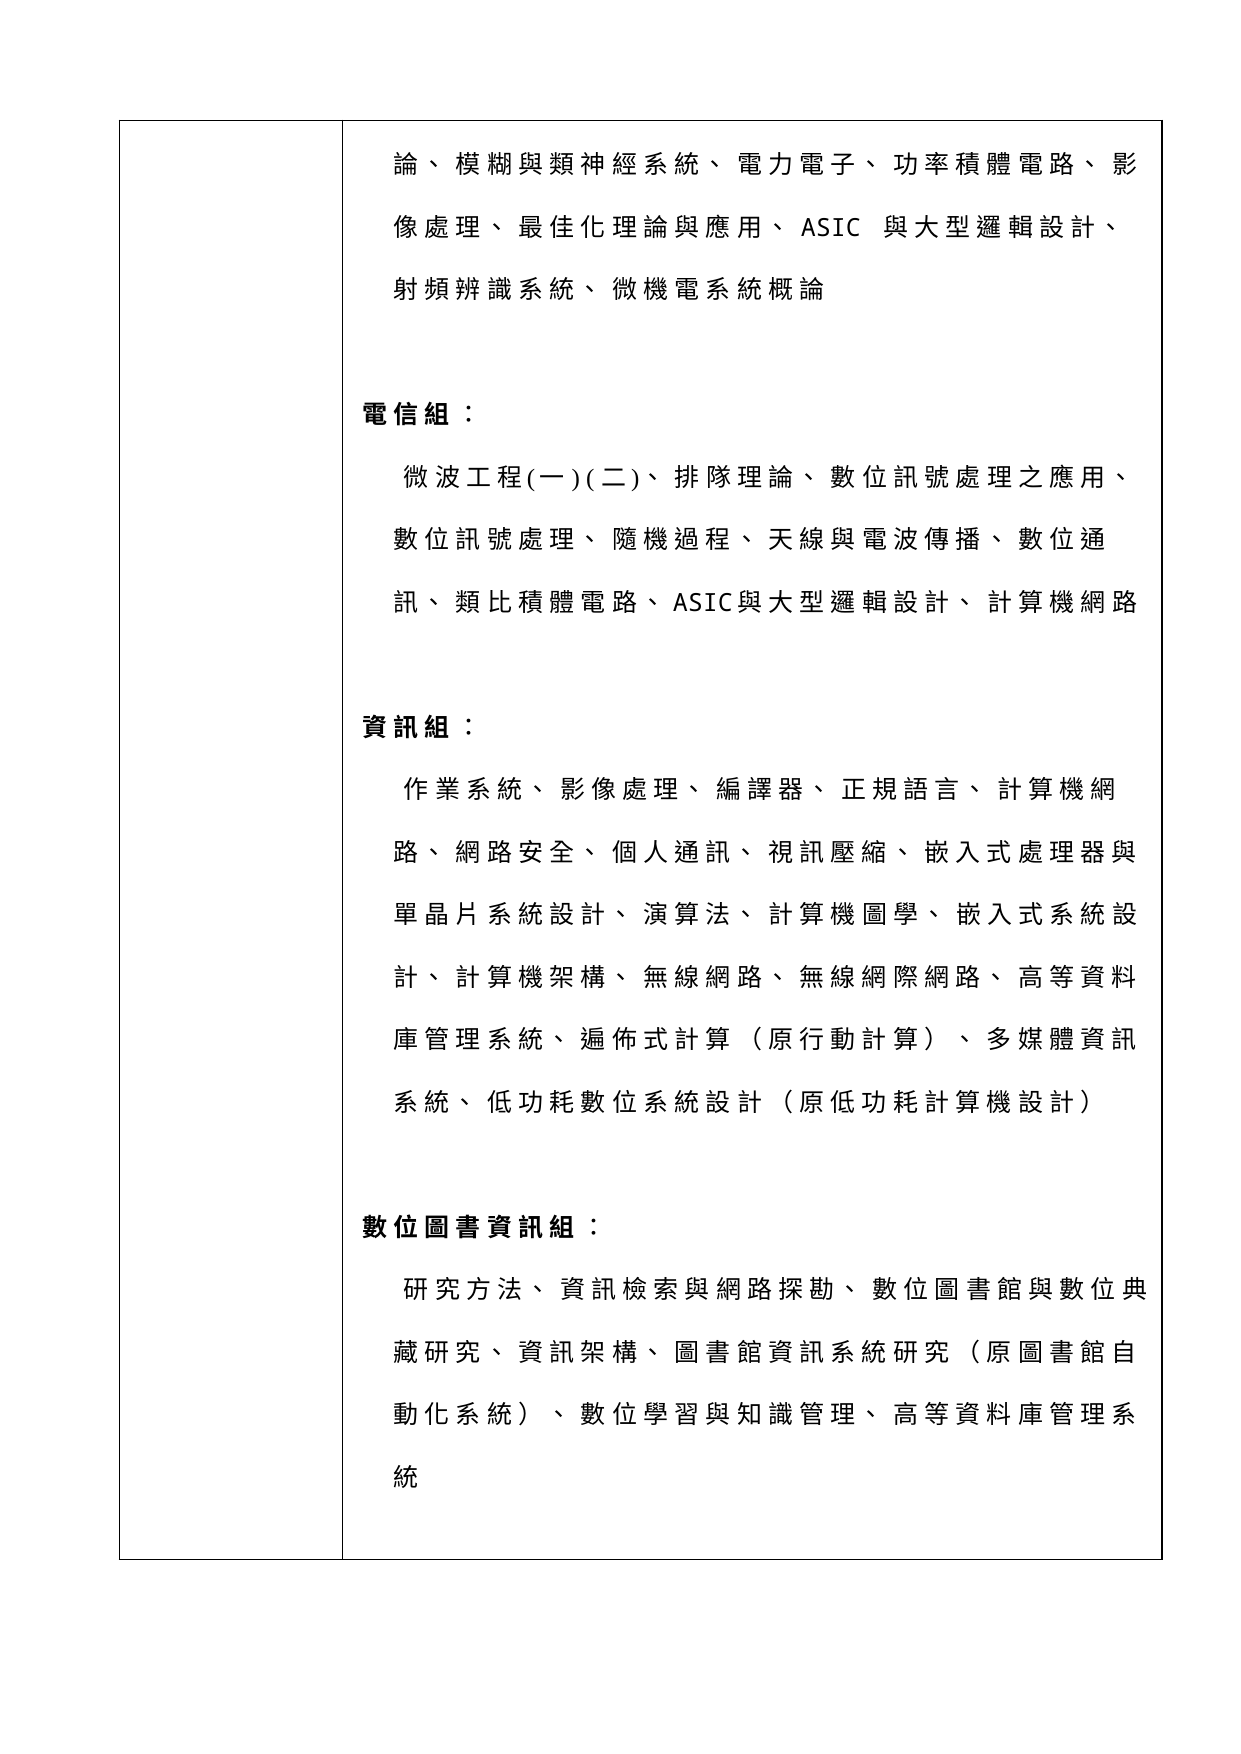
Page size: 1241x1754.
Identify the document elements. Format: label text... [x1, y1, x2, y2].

table_cell [120, 121, 342, 1559]
table_cell 論、模糊與類神經系統、電力電子、功率積體電路、影像處理、最佳化理論與應用、ASIC 與大型邏輯設計、射頻辨識系統、微機電系統概論 電信組： 微波工程(一) (二)、排隊理論、數位訊號處理之應用、數位訊號處理、隨機過程、天線與電波傳播、數位通訊、類比積體電路、ASIC與大型邏輯設計、計算機網路 資訊組： 作業系統、影像處理、編譯器、正規語言、計算機網路、網路安全、個人通訊、視訊壓縮、嵌入式處理器與單晶片系統設計、演算法、計算機圖學、嵌入式系統設計、計算機架構、無線網路、無線網際網路、高等資料庫管理系統、遍佈式計算（原行動計算）、多媒體資訊系統、低功耗數位系統設計（原低功耗計算機設計） 數位圖書資訊組： 研究方法、資訊檢索與網路探勘、數位圖書館與數位典藏研究、資訊架構、圖書館資訊系統研究（原圖書館自動化系統）、數位學習與知識管理、高等資料庫管理系統 [343, 121, 1161, 1559]
